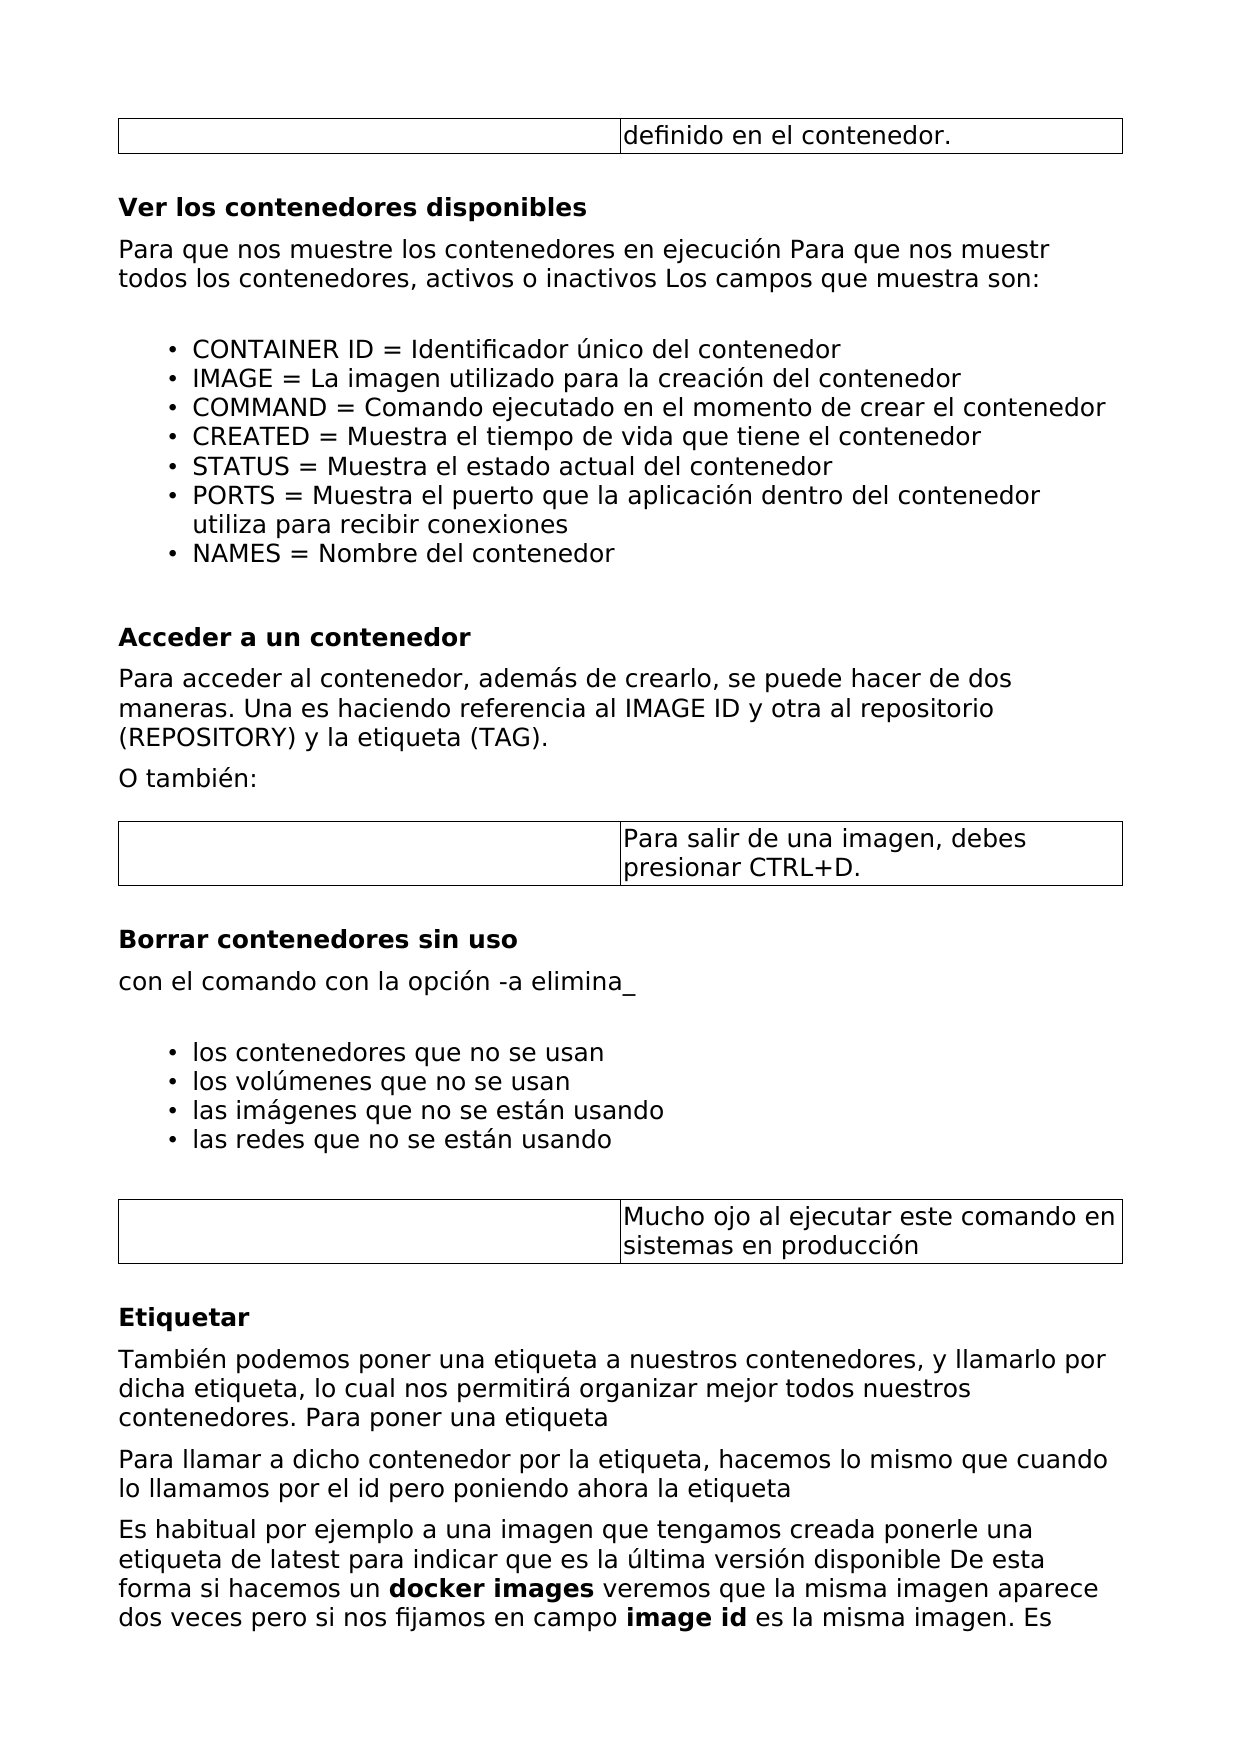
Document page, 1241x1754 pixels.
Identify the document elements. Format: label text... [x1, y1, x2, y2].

list las imágenes que no se están usando [177, 1096, 1122, 1126]
table_header Para salir de una imagen, debes presionar CTRL+D. [621, 822, 1122, 885]
list CREATED = Muestra el tiempo de vida que tiene el contenedor [177, 423, 1122, 452]
text Es habitual por ejemplo a una imagen que tengamos creada ponerle una etiqueta de latest para indicar que es la última versión disponible De esta forma si hacemos un docker images veremos que la misma imagen aparece dos veces pero si nos fijamos en campo image id es la misma imagen. Es [118, 1516, 1122, 1632]
list CONTAINER ID = Identificador único del contenedor [177, 335, 1122, 364]
list los contenedores que no se usan [177, 1038, 1122, 1067]
list IMAGE = La imagen utilizado para la creación del contenedor [177, 364, 1122, 393]
text También podemos poner una etiqueta a nuestros contenedores, y llamarlo por dicha etiqueta, lo cual nos permitirá organizar mejor todos nuestros contenedores. Para poner una etiqueta [118, 1345, 1122, 1432]
text con el comando con la opción -a elimina_ [118, 967, 1122, 996]
subtitle Ver los contenedores disponibles [118, 193, 1122, 222]
list NAMES = Nombre del contenedor [177, 539, 1122, 568]
subtitle Borrar contenedores sin uso [118, 925, 1122, 954]
text O también: [118, 764, 1122, 794]
table_header [119, 1200, 620, 1263]
list PORTS = Muestra el puerto que la aplicación dentro del contenedor utiliza para recibir conexiones [177, 481, 1122, 539]
table_header [119, 822, 620, 885]
table_header definido en el contenedor. [621, 119, 1122, 153]
list STATUS = Muestra el estado actual del contenedor [177, 452, 1122, 481]
list los volúmenes que no se usan [177, 1067, 1122, 1096]
list COMMAND = Comando ejecutado en el momento de crear el contenedor [177, 393, 1122, 423]
text Para que nos muestre los contenedores en ejecución Para que nos muestr todos los contenedores, activos o inactivos Los campos que muestra son: [118, 235, 1122, 293]
subtitle Etiquetar [118, 1303, 1122, 1332]
table_header Mucho ojo al ejecutar este comando en sistemas en producción [621, 1200, 1122, 1263]
text Para acceder al contenedor, además de crearlo, se puede hacer de dos maneras. Una es haciendo referencia al IMAGE ID y otra al repositorio (REPOSITORY) y la etiqueta (TAG). [118, 664, 1122, 752]
table_header [119, 119, 620, 153]
subtitle Acceder a un contenedor [118, 623, 1122, 652]
text Para llamar a dicho contenedor por la etiqueta, hacemos lo mismo que cuando lo llamamos por el id pero poniendo ahora la etiqueta [118, 1445, 1122, 1503]
list las redes que no se están usando [177, 1126, 1122, 1155]
